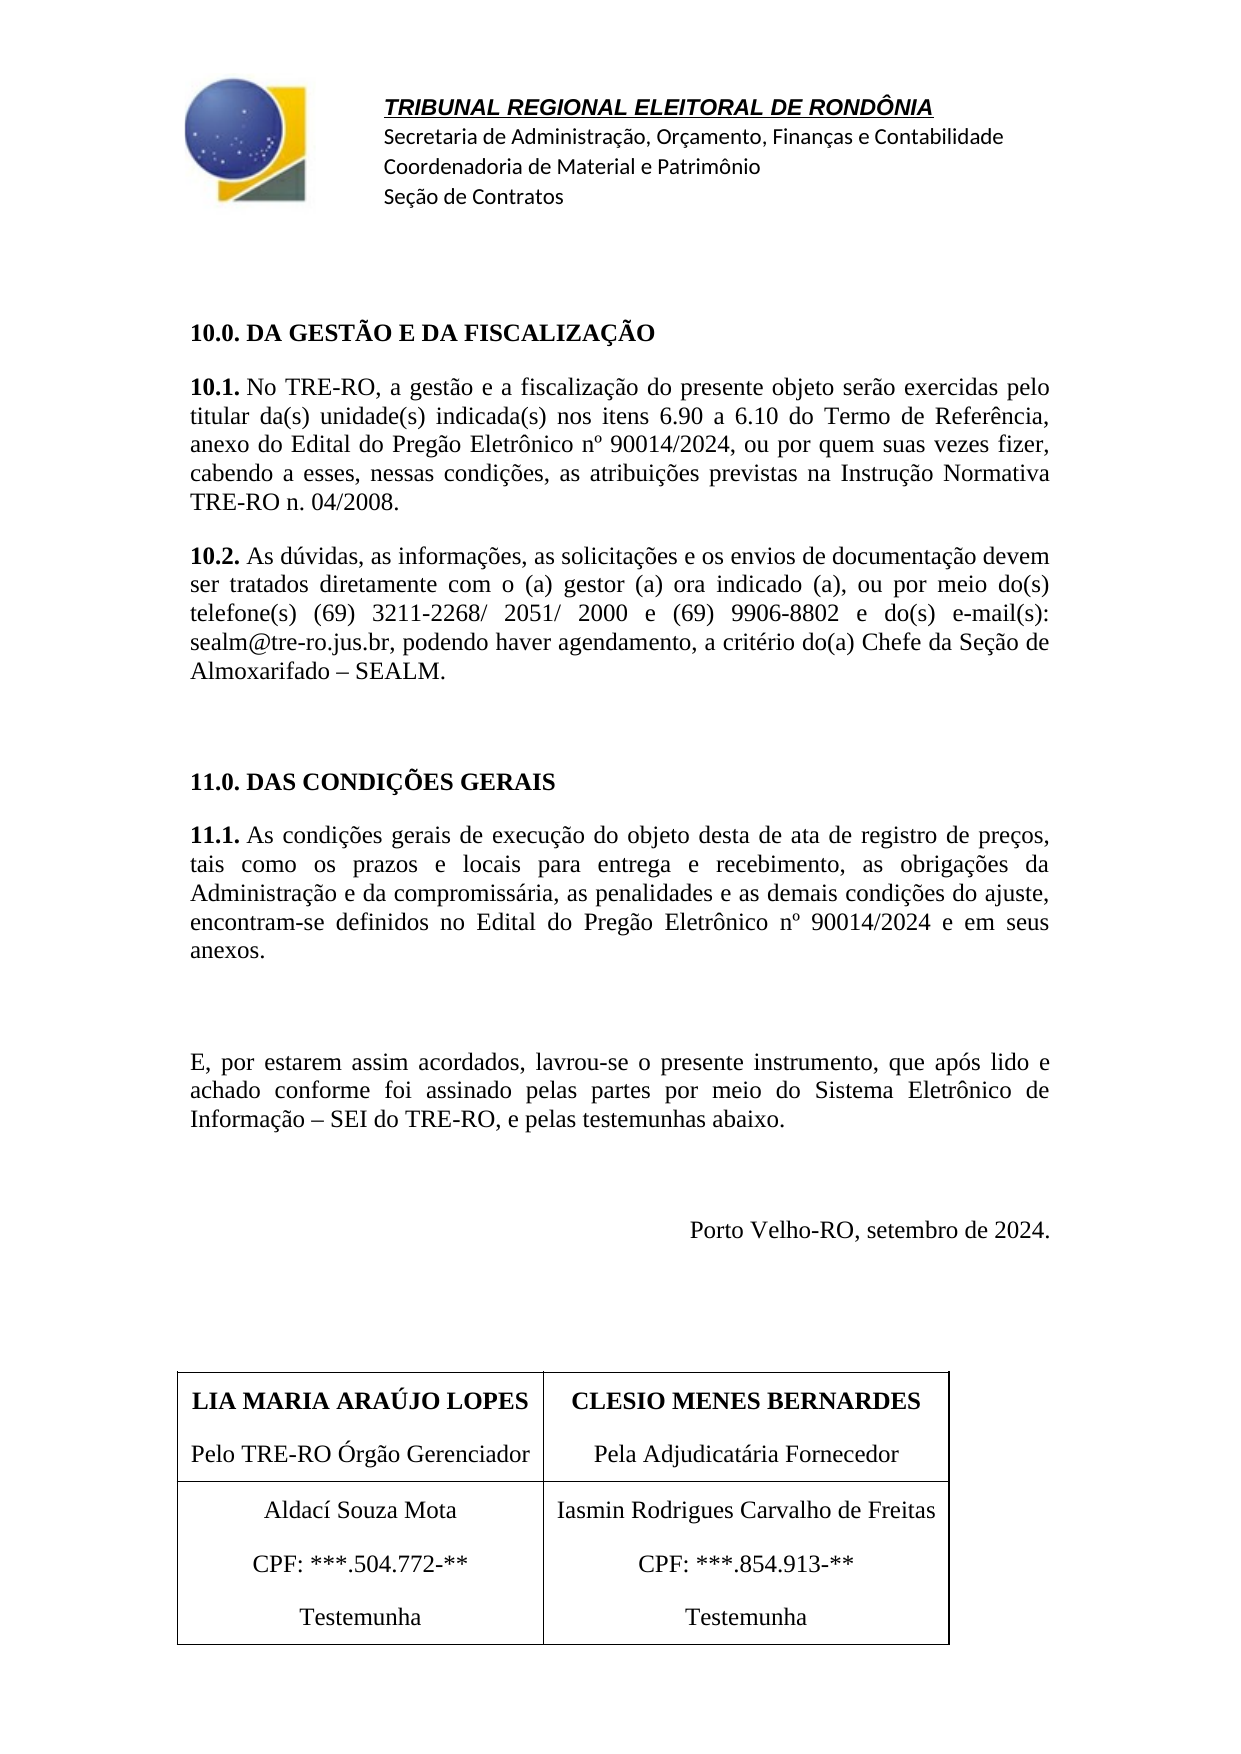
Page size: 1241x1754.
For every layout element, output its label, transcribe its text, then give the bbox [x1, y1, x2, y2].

table_header CLESIO MENES BERNARDES Pela Adjudicatária Fornecedor [544, 1373, 948, 1481]
text 10.1. No TRE-RO, a gestão e a fiscalização do presente objeto serão exercidas pelo titular da(s) unidade(s) indicada(s) nos itens 6.90 a 6.10 do Termo de Referência, anexo do Edital do Pregão Eletrônico nº 90014/2024, ou por quem suas vezes fizer, cabendo a esses, nessas condições, as atribuições previstas na Instrução Normativa TRE-RO n. 04/2008. [190, 372, 1051, 516]
text 11.0. DAS CONDIÇÕES GERAIS [190, 767, 1051, 796]
text 10.2. As dúvidas, as informações, as solicitações e os envios de documentação devem ser tratados diretamente com o (a) gestor (a) ora indicado (a), ou por meio do(s) telefone(s) (69) 3211-2268/ 2051/ 2000 e (69) 9906-8802 e do(s) e-mail(s): sealm@tre-ro.jus.br, podendo haver agendamento, a critério do(a) Chefe da Seção de Almoxarifado – SEALM. [190, 541, 1051, 684]
text Porto Velho-RO, setembro de 2024. [190, 1215, 1051, 1244]
table_cell Iasmin Rodrigues Carvalho de Freitas CPF: ***.854.913-** Testemunha [544, 1482, 948, 1644]
text 11.1. As condições gerais de execução do objeto desta de ata de registro de preços, tais como os prazos e locais para entrega e recebimento, as obrigações da Administração e da compromissária, as penalidades e as demais condições do ajuste, encontram-se definidos no Edital do Pregão Eletrônico nº 90014/2024 e em seus anexos. [190, 821, 1051, 964]
text E, por estarem assim acordados, lavrou-se o presente instrumento, que após lido e achado conforme foi assinado pelas partes por meio do Sistema Eletrônico de Informação – SEI do TRE-RO, e pelas testemunhas abaixo. [190, 1047, 1051, 1133]
text 10.0. DA GESTÃO E DA FISCALIZAÇÃO [190, 318, 1051, 347]
table_header LIA MARIA ARAÚJO LOPES Pelo TRE-RO Órgão Gerenciador [178, 1373, 543, 1481]
table_cell Aldací Souza Mota CPF: ***.504.772-** Testemunha [178, 1482, 543, 1644]
